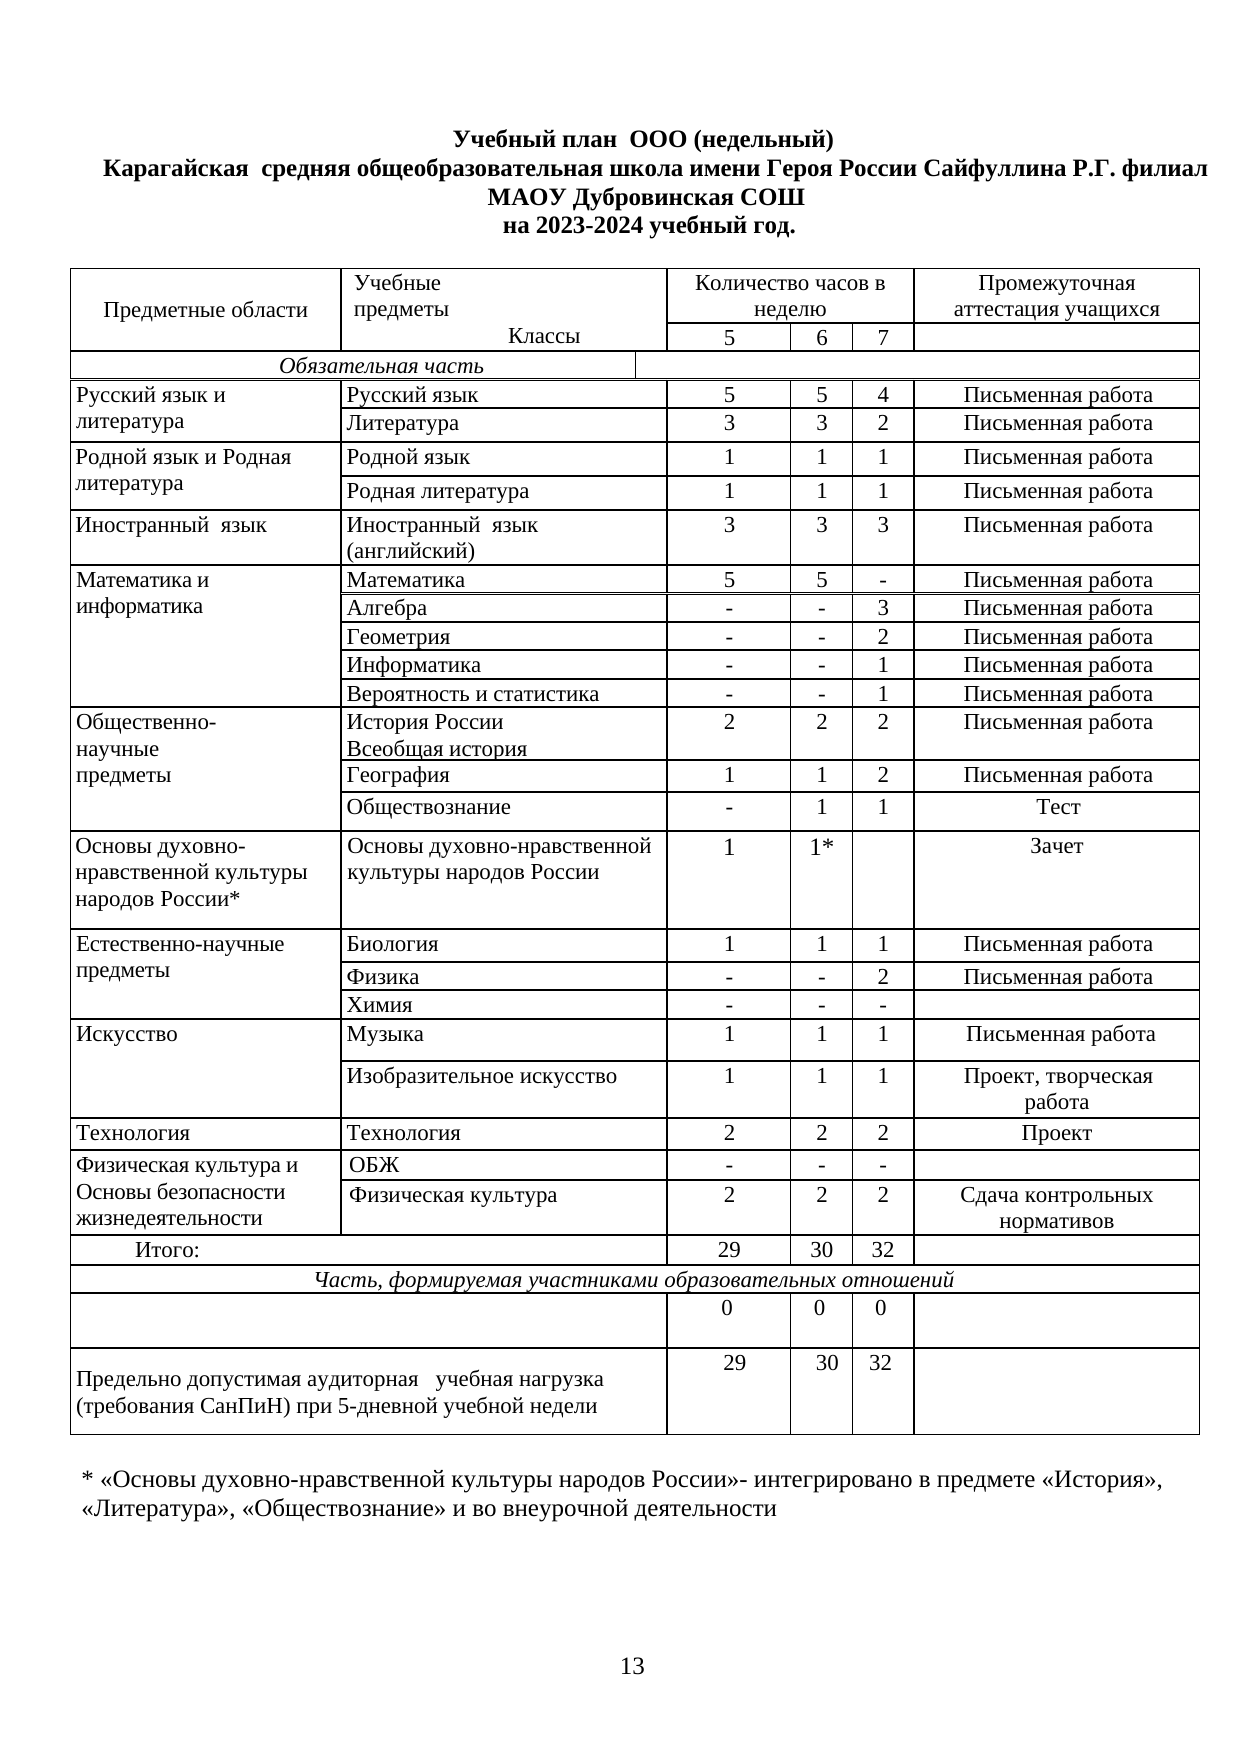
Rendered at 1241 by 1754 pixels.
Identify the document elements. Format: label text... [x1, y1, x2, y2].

table_cell [915, 1151, 1199, 1179]
table_header Учебные предметы Классы [342, 269, 666, 350]
table_cell 2 [668, 1181, 790, 1234]
table_cell 1 [853, 651, 857, 678]
table_cell - [668, 595, 672, 621]
table_cell Письменная работа [915, 623, 1199, 649]
table_cell Сдача контрольных нормативов [1187, 1181, 1199, 1234]
table_cell - [791, 991, 796, 1018]
table_cell - [786, 595, 790, 621]
table_cell 2 [668, 1119, 790, 1149]
table_cell 2 [853, 708, 913, 759]
table_cell Основы духовно- нравственной культуры народов России* [71, 832, 340, 928]
table_cell 2 [791, 1181, 852, 1234]
table_cell 32 [853, 1236, 913, 1264]
table_cell Письменная работа [915, 381, 1199, 407]
table_cell 6 [791, 324, 852, 350]
table_cell - [853, 991, 857, 1018]
table_cell [71, 1294, 666, 1347]
table_cell 3 [853, 595, 857, 621]
table_cell 3 [668, 511, 790, 564]
table_cell [915, 991, 1199, 1018]
table_cell 29 [668, 1349, 790, 1434]
table_cell 2 [853, 409, 913, 441]
table_cell Технология [342, 1119, 666, 1149]
table_cell 3 [791, 511, 852, 564]
table_cell - [848, 651, 852, 678]
table_cell 7 [853, 324, 913, 350]
table_cell Письменная работа [915, 1020, 1199, 1060]
table_cell ОБЖ [342, 1151, 666, 1179]
table_cell 1 [668, 832, 790, 928]
table_cell 2 [908, 623, 913, 649]
table_cell Родной язык и Родная литература [71, 443, 340, 509]
table_cell 5 [786, 381, 790, 407]
table_cell Проект [915, 1119, 1199, 1149]
table_cell 1 [908, 680, 913, 706]
table_cell 0 [791, 1294, 852, 1347]
table_cell 5 [848, 566, 852, 592]
table_cell 5 [668, 566, 672, 592]
subtitle Учебный план ООО (недельный) [81, 124, 1211, 153]
table_cell 1 [791, 793, 852, 830]
table_cell Русский язык и литература [71, 381, 340, 441]
table_cell - [848, 963, 852, 989]
table_cell - [668, 1151, 790, 1179]
table_cell Музыка [342, 1020, 666, 1060]
table_header Промежуточная аттестация учащихся [915, 269, 1199, 322]
table_cell Иностранный язык [71, 511, 340, 564]
table_cell Математика и информатика [71, 566, 340, 706]
table_cell 3 [791, 409, 852, 441]
table_cell 32 [853, 1349, 913, 1434]
table_cell 30 [791, 1349, 852, 1434]
table_cell Письменная работа [915, 443, 1199, 475]
table_cell - [848, 595, 852, 621]
table_cell - [668, 680, 672, 706]
table_cell Письменная работа [915, 651, 1199, 678]
table_cell 5 [786, 566, 790, 592]
table_cell - [791, 595, 796, 621]
table_cell Предельно допустимая аудиторная учебная нагрузка (требования СанПиН) при 5-дневной учебной недели [71, 1349, 666, 1434]
table_cell 1 [853, 1062, 913, 1117]
table_cell 2 [853, 963, 857, 989]
table_cell Зачет [915, 832, 1199, 928]
table_cell Письменная работа [915, 595, 1199, 621]
table_cell Родная литература [342, 477, 666, 509]
table_cell 1* [791, 832, 852, 928]
table_cell 0 [668, 1294, 790, 1347]
table_cell 2 [853, 1181, 913, 1234]
table_cell География [342, 761, 666, 791]
table_cell 1 [853, 793, 913, 830]
table_cell 1 [791, 1020, 852, 1060]
table_cell - [848, 623, 852, 649]
table_cell 3 [853, 511, 913, 564]
table_cell Химия [342, 991, 346, 1018]
table_cell [915, 1349, 1199, 1434]
table_cell [636, 352, 699, 378]
table_cell 1 [853, 680, 857, 706]
table_cell Химия [662, 991, 666, 1018]
table_cell - [668, 623, 672, 649]
table_cell - [786, 623, 790, 649]
table_cell 1 [791, 1062, 852, 1117]
table_header Предметные области [71, 269, 340, 350]
table_cell 5 [791, 381, 796, 407]
table_cell 1 [668, 1020, 790, 1060]
table_cell 1 [791, 761, 852, 791]
table_cell 2 [853, 1119, 913, 1149]
table_cell - [848, 991, 852, 1018]
table_cell 1 [668, 443, 790, 475]
table_cell 2 [668, 708, 790, 759]
table_cell Письменная работа [915, 680, 1199, 706]
table_cell - [853, 566, 857, 592]
table_cell Обязательная часть [71, 352, 134, 378]
table_cell 1 [853, 930, 913, 961]
table_cell 2 [853, 761, 913, 791]
table_cell 5 [668, 381, 672, 407]
table_cell - [786, 991, 790, 1018]
table_cell 5 [848, 381, 852, 407]
subtitle Карагайская средняя общеобразовательная школа имени Героя России Сайфуллина Р.Г. филиал МАОУ Дубровинская СОШ [81, 153, 1211, 210]
table_cell - [791, 963, 796, 989]
table_cell 30 [791, 1236, 852, 1264]
table_cell Письменная работа [915, 409, 1199, 441]
table_cell - [908, 566, 913, 592]
table_cell 4 [853, 381, 857, 407]
table_cell - [791, 1151, 852, 1179]
table_cell Итого: [71, 1236, 666, 1264]
table_cell - [791, 651, 796, 678]
table_cell 1 [853, 477, 913, 509]
table_cell Часть, формируемая участниками образовательных отношений [71, 1266, 1199, 1292]
table_cell - [791, 623, 796, 649]
table_cell Сдача контрольных нормативов [915, 1181, 926, 1234]
table_cell 1 [791, 443, 852, 475]
table_cell 5 [791, 566, 796, 592]
table_cell [853, 832, 913, 928]
table_cell - [668, 651, 672, 678]
subtitle на 2023-2024 учебный год. [81, 210, 1211, 239]
table_cell Письменная работа [915, 566, 1199, 592]
table_cell Естественно-научные предметы [71, 930, 340, 1018]
table_cell - [786, 651, 790, 678]
table_cell 3 [908, 595, 913, 621]
table_cell 1 [853, 1020, 913, 1060]
table_cell Физическая культура и Основы безопасности жизнедеятельности [71, 1151, 340, 1234]
table_cell Письменная работа [915, 511, 1199, 564]
text * «Основы духовно-нравственной культуры народов России»- интегрировано в предмете «История», «Литература», «Обществознание» и во внеурочной деятельности [81, 1464, 1211, 1521]
table_cell [915, 1236, 1199, 1264]
table_cell Обществознание [342, 793, 666, 830]
table_cell [915, 324, 1199, 350]
table_cell 2 [791, 1119, 852, 1149]
table_cell [915, 1294, 1199, 1347]
table_cell 1 [908, 651, 913, 678]
table_cell Изобразительное искусство [342, 1062, 666, 1117]
table_cell 4 [908, 381, 913, 407]
table_cell - [791, 680, 796, 706]
table_cell Технология [71, 1119, 340, 1149]
table_cell 1 [668, 930, 790, 961]
table_cell - [668, 793, 790, 830]
table_cell Письменная работа [915, 708, 1199, 759]
table_cell - [786, 963, 790, 989]
table_cell 5 [668, 324, 790, 350]
table_cell Письменная работа [915, 930, 1199, 961]
table_cell Искусство [71, 1020, 340, 1117]
table_cell Письменная работа [915, 963, 1199, 989]
table_cell Родной язык [342, 443, 666, 475]
table_cell Основы духовно-нравственной культуры народов России [342, 832, 666, 928]
table_header Количество часов в неделю [668, 269, 913, 322]
table_cell 3 [668, 409, 790, 441]
table_cell - [848, 680, 852, 706]
table_cell 0 [853, 1294, 913, 1347]
table_cell 2 [908, 963, 913, 989]
table_cell 1 [791, 477, 852, 509]
table_cell Общественно-научные предметы [71, 708, 340, 830]
table_cell - [668, 963, 672, 989]
table_cell Физическая культура [342, 1181, 666, 1234]
table_cell - [853, 1151, 913, 1179]
table_cell - [908, 991, 913, 1018]
table_cell 1 [668, 1062, 790, 1117]
table_cell Литература [342, 409, 666, 441]
table_cell 1 [791, 930, 852, 961]
table_cell 1 [853, 443, 913, 475]
table_cell - [668, 991, 672, 1018]
table_cell 1 [668, 477, 790, 509]
table_cell 29 [668, 1236, 790, 1264]
table_cell - [786, 680, 790, 706]
table_cell Письменная работа [915, 477, 1199, 509]
table_cell 2 [853, 623, 857, 649]
table_cell Проект, творческая работа [915, 1062, 1199, 1117]
table_cell Письменная работа [915, 761, 1199, 791]
table_cell 2 [791, 708, 852, 759]
table_cell [1194, 352, 1199, 378]
table_cell Тест [915, 793, 1199, 830]
table_cell 1 [668, 761, 790, 791]
table_cell Биология [342, 930, 666, 961]
